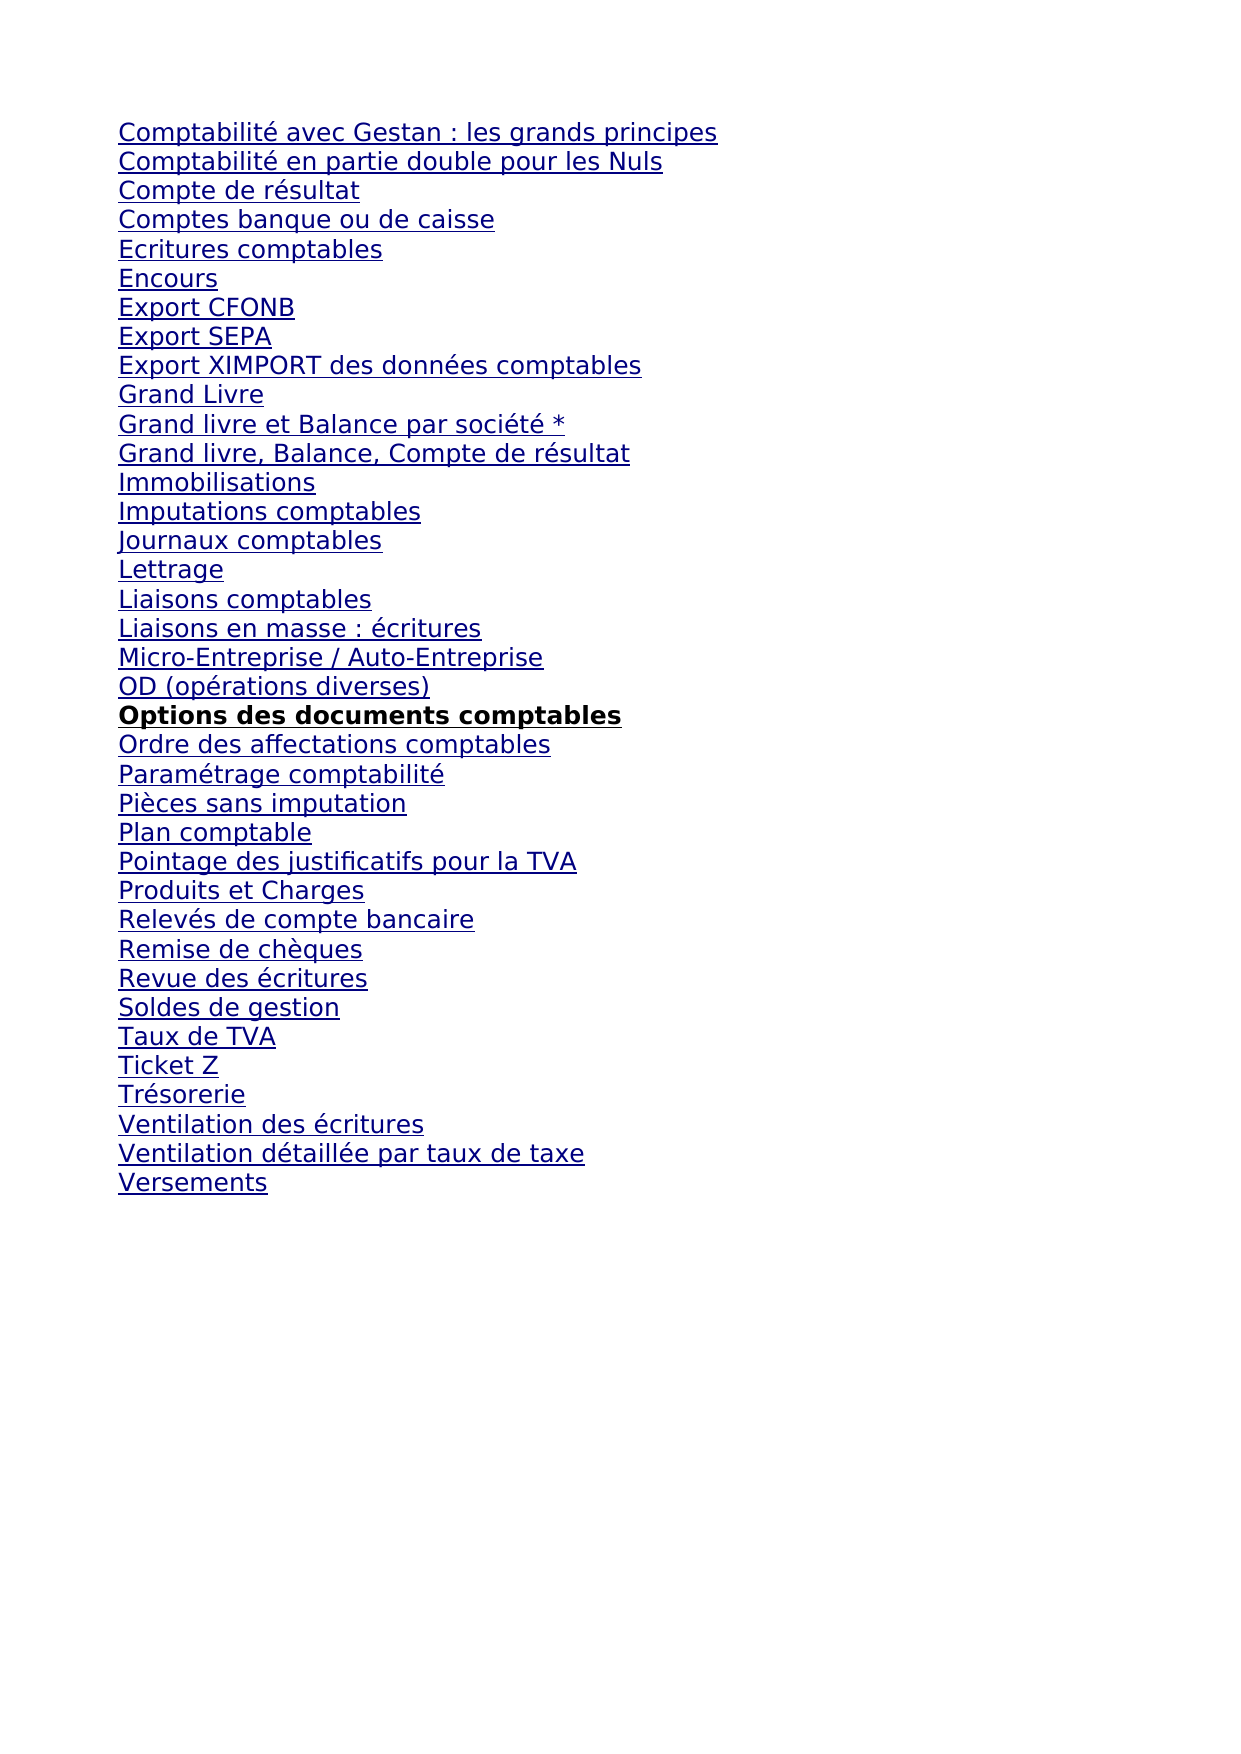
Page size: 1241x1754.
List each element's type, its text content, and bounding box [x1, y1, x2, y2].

text Comptabilité avec Gestan : les grands principes Comptabilité en partie double pour les Nuls Compte de résultat Comptes banque ou de caisse Ecritures comptables Encours Export CFONB Export SEPA Export XIMPORT des données comptables Grand Livre Grand livre et Balance par société * Grand livre, Balance, Compte de résultat Immobilisations Imputations comptables Journaux comptables Lettrage Liaisons comptables Liaisons en masse : écritures Micro-Entreprise / Auto-Entreprise OD (opérations diverses) Options des documents comptables Ordre des affectations comptables Paramétrage comptabilité Pièces sans imputation Plan comptable Pointage des justificatifs pour la TVA Produits et Charges Relevés de compte bancaire Remise de chèques Revue des écritures Soldes de gestion Taux de TVA Ticket Z Trésorerie Ventilation des écritures Ventilation détaillée par taux de taxe Versements [118, 118, 1122, 1226]
